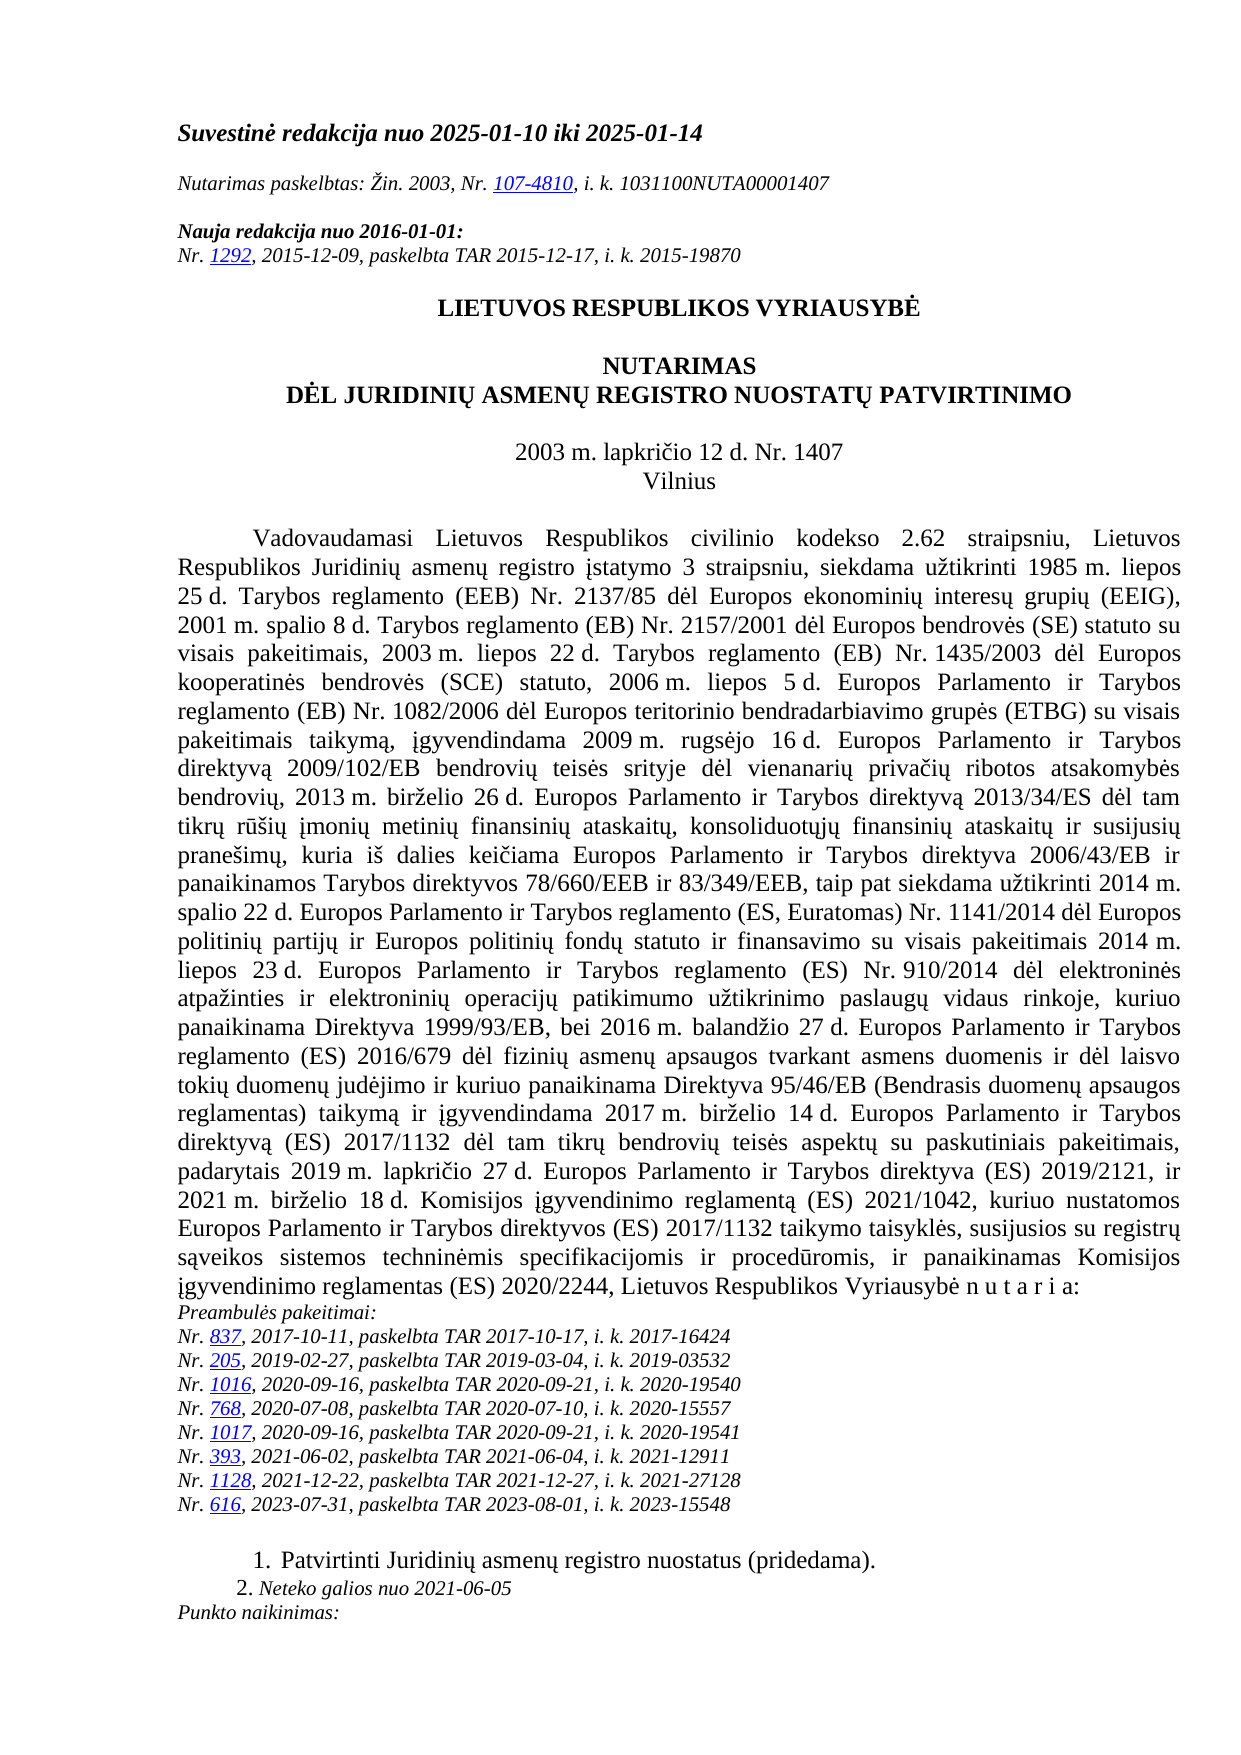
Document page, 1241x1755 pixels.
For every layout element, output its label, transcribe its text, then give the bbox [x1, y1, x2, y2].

text Nr. 837, 2017-10-11, paskelbta TAR 2017-10-17, i. k. 2017-16424 [177, 1324, 1181, 1348]
text Nr. 768, 2020-07-08, paskelbta TAR 2020-07-10, i. k. 2020-15557 [177, 1396, 1181, 1420]
text Punkto naikinimas: [177, 1600, 1181, 1624]
text 2. Neteko galios nuo 2021-06-05 [177, 1574, 1181, 1600]
text DĖL JURIDINIŲ ASMENŲ REGISTRO NUOSTATŲ PATVIRTINIMO [177, 380, 1181, 408]
text Nr. 205, 2019-02-27, paskelbta TAR 2019-03-04, i. k. 2019-03532 [177, 1348, 1181, 1372]
text LIETUVOS RESPUBLIKOS VYRIAUSYBĖ [177, 293, 1181, 322]
text 2003 m. lapkričio 12 d. Nr. 1407 [177, 437, 1181, 466]
text Nr. 1292, 2015-12-09, paskelbta TAR 2015-12-17, i. k. 2015-19870 [177, 243, 1181, 267]
text Nr. 616, 2023-07-31, paskelbta TAR 2023-08-01, i. k. 2023-15548 [177, 1492, 1181, 1516]
text Nauja redakcija nuo 2016-01-01: [177, 219, 1181, 243]
text Preambulės pakeitimai: [177, 1300, 1181, 1324]
text Nr. 1128, 2021-12-22, paskelbta TAR 2021-12-27, i. k. 2021-27128 [177, 1468, 1181, 1492]
text 1. Patvirtinti Juridinių asmenų registro nuostatus (pridedama). [177, 1545, 1181, 1574]
text Nr. 393, 2021-06-02, paskelbta TAR 2021-06-04, i. k. 2021-12911 [177, 1444, 1181, 1468]
text Nr. 1016, 2020-09-16, paskelbta TAR 2020-09-21, i. k. 2020-19540 [177, 1372, 1181, 1396]
text Suvestinė redakcija nuo 2025-01-10 iki 2025-01-14 [177, 118, 1181, 147]
text NUTARIMAS [177, 351, 1181, 380]
text Nr. 1017, 2020-09-16, paskelbta TAR 2020-09-21, i. k. 2020-19541 [177, 1420, 1181, 1444]
text Vadovaudamasi Lietuvos Respublikos civilinio kodekso 2.62 straipsniu, Lietuvos Respublikos Juridinių asmenų registro įstatymo 3 straipsniu, siekdama užtikrinti 1985 m. liepos 25 d. Tarybos reglamento (EEB) Nr. 2137/85 dėl Europos ekonominių interesų grupių (EEIG), 2001 m. spalio 8 d. Tarybos reglamento (EB) Nr. 2157/2001 dėl Europos bendrovės (SE) statuto su visais pakeitimais, 2003 m. liepos 22 d. Tarybos reglamento (EB) Nr. 1435/2003 dėl Europos kooperatinės bendrovės (SCE) statuto, 2006 m. liepos 5 d. Europos Parlamento ir Tarybos reglamento (EB) Nr. 1082/2006 dėl Europos teritorinio bendradarbiavimo grupės (ETBG) su visais pakeitimais taikymą, įgyvendindama 2009 m. rugsėjo 16 d. Europos Parlamento ir Tarybos direktyvą 2009/102/EB bendrovių teisės srityje dėl vienanarių privačių ribotos atsakomybės bendrovių, 2013 m. birželio 26 d. Europos Parlamento ir Tarybos direktyvą 2013/34/ES dėl tam tikrų rūšių įmonių metinių finansinių ataskaitų, konsoliduotųjų finansinių ataskaitų ir susijusių pranešimų, kuria iš dalies keičiama Europos Parlamento ir Tarybos direktyva 2006/43/EB ir panaikinamos Tarybos direktyvos 78/660/EEB ir 83/349/EEB, taip pat siekdama užtikrinti 2014 m. spalio 22 d. Europos Parlamento ir Tarybos reglamento (ES, Euratomas) Nr. 1141/2014 dėl Europos politinių partijų ir Europos politinių fondų statuto ir finansavimo su visais pakeitimais 2014 m. liepos 23 d. Europos Parlamento ir Tarybos reglamento (ES) Nr. 910/2014 dėl elektroninės atpažinties ir elektroninių operacijų patikimumo užtikrinimo paslaugų vidaus rinkoje, kuriuo panaikinama Direktyva 1999/93/EB, bei 2016 m. balandžio 27 d. Europos Parlamento ir Tarybos reglamento (ES) 2016/679 dėl fizinių asmenų apsaugos tvarkant asmens duomenis ir dėl laisvo tokių duomenų judėjimo ir kuriuo panaikinama Direktyva 95/46/EB (Bendrasis duomenų apsaugos reglamentas) taikymą ir įgyvendindama 2017 m. birželio 14 d. Europos Parlamento ir Tarybos direktyvą (ES) 2017/1132 dėl tam tikrų bendrovių teisės aspektų su paskutiniais pakeitimais, padarytais 2019 m. lapkričio 27 d. Europos Parlamento ir Tarybos direktyva (ES) 2019/2121, ir 2021 m. birželio 18 d. Komisijos įgyvendinimo reglamentą (ES) 2021/1042, kuriuo nustatomos Europos Parlamento ir Tarybos direktyvos (ES) 2017/1132 taikymo taisyklės, susijusios su registrų sąveikos sistemos techninėmis specifikacijomis ir procedūromis, ir panaikinamas Komisijos įgyvendinimo reglamentas (ES) 2020/2244, Lietuvos Respublikos Vyriausybė nutaria: [177, 523, 1181, 1300]
text Vilnius [177, 466, 1181, 495]
text Nutarimas paskelbtas: Žin. 2003, Nr. 107-4810, i. k. 1031100NUTA00001407 [177, 171, 1181, 195]
